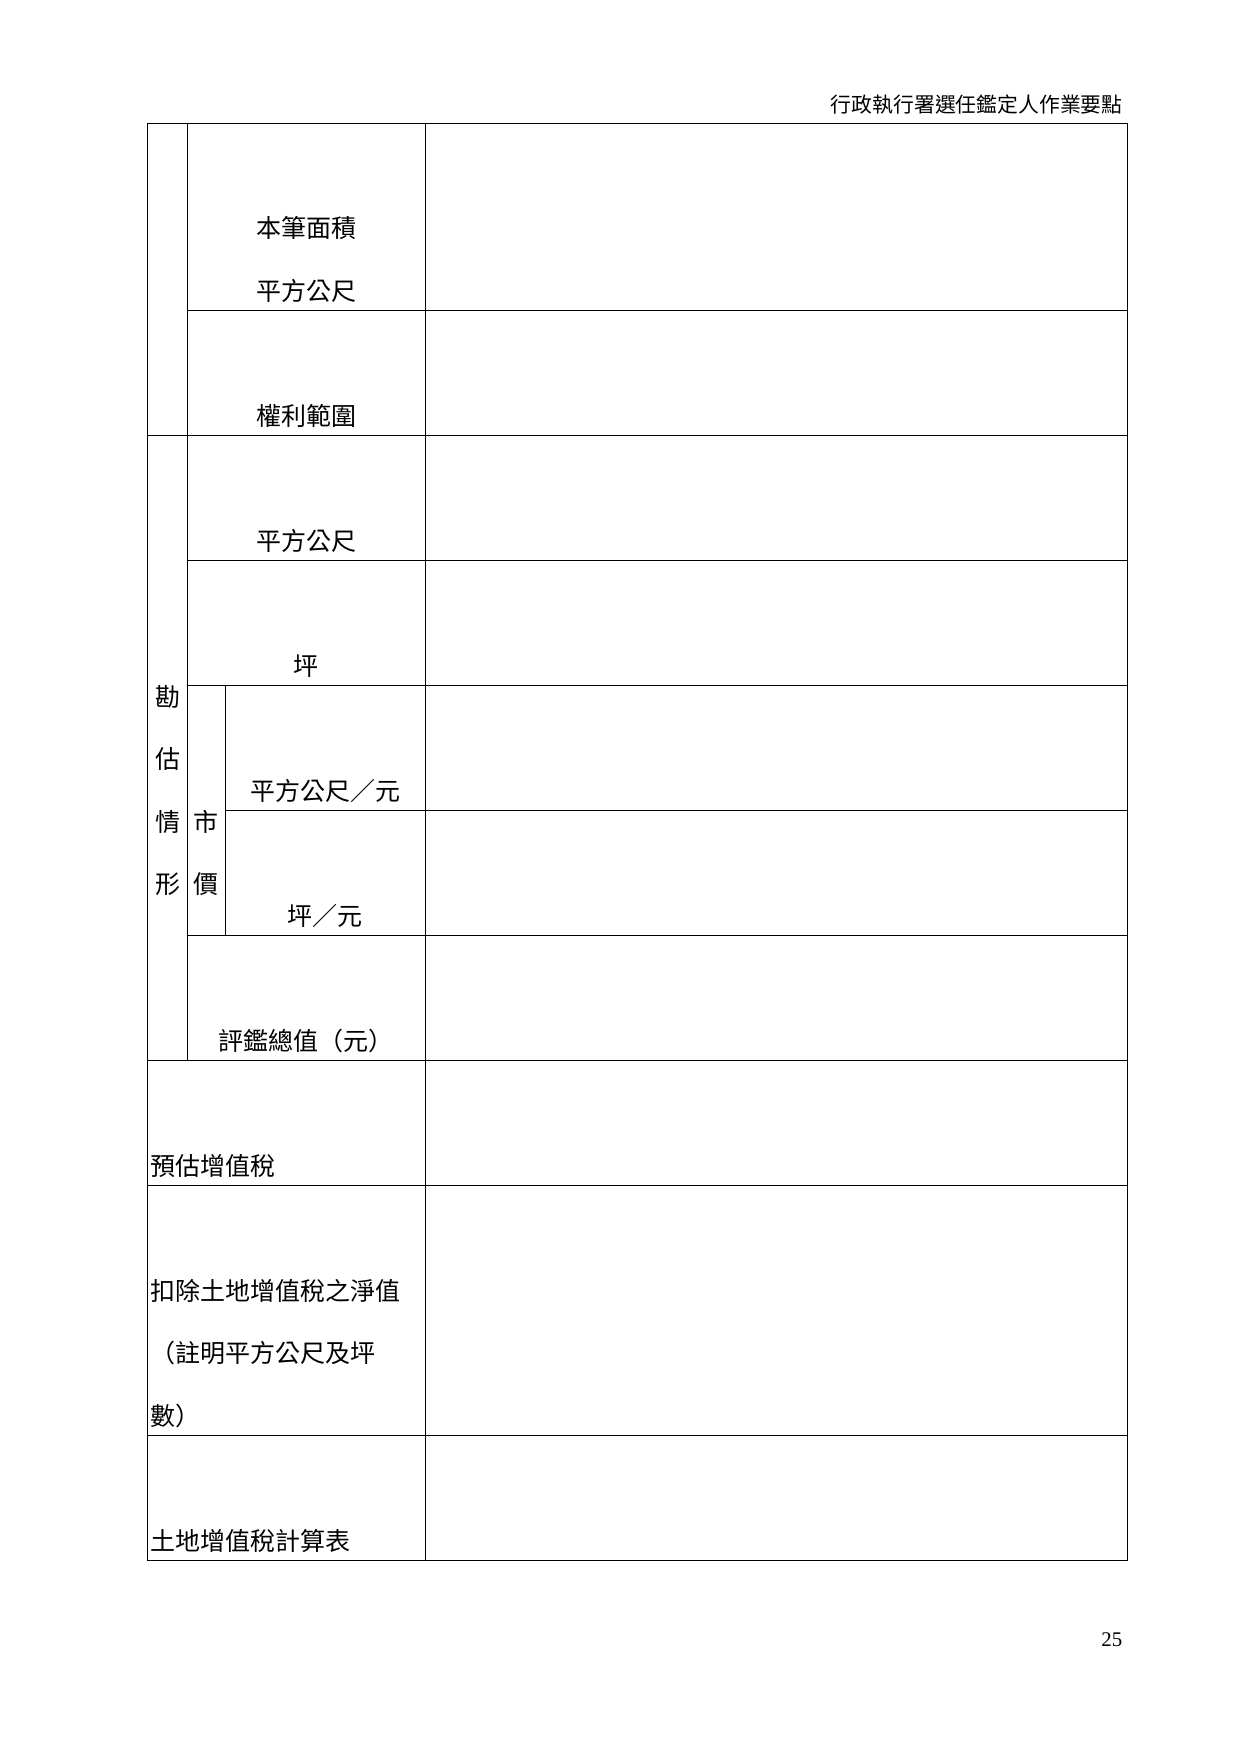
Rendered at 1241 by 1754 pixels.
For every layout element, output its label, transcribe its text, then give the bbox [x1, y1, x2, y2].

table_cell 坪／元 [226, 811, 425, 935]
table_cell 平方公尺 [188, 436, 425, 560]
table_cell [426, 811, 1127, 935]
table_cell [426, 436, 1127, 560]
table_cell [426, 1186, 1127, 1435]
table_cell [426, 124, 1127, 310]
table_cell [426, 311, 1127, 435]
table_cell 土地增值稅計算表 [148, 1436, 425, 1560]
table_cell [426, 561, 1127, 685]
table_cell [426, 1436, 1127, 1560]
table_cell 市價 [188, 686, 225, 935]
table_cell [426, 686, 1127, 810]
table_cell 預估增值稅 [148, 1061, 425, 1185]
table_cell 坪 [188, 561, 425, 685]
table_cell [148, 124, 187, 435]
table_cell [426, 936, 1127, 1060]
table_cell [426, 1061, 1127, 1185]
table_cell 權利範圍 [188, 311, 425, 435]
table_cell 本筆面積 平方公尺 [188, 124, 425, 310]
table_cell 評鑑總值（元） [188, 936, 425, 1060]
table_cell 平方公尺／元 [226, 686, 425, 810]
table_cell 扣除土地增值稅之淨值 （註明平方公尺及坪數） [148, 1186, 425, 1435]
table_cell 勘估情形 [148, 436, 187, 1060]
